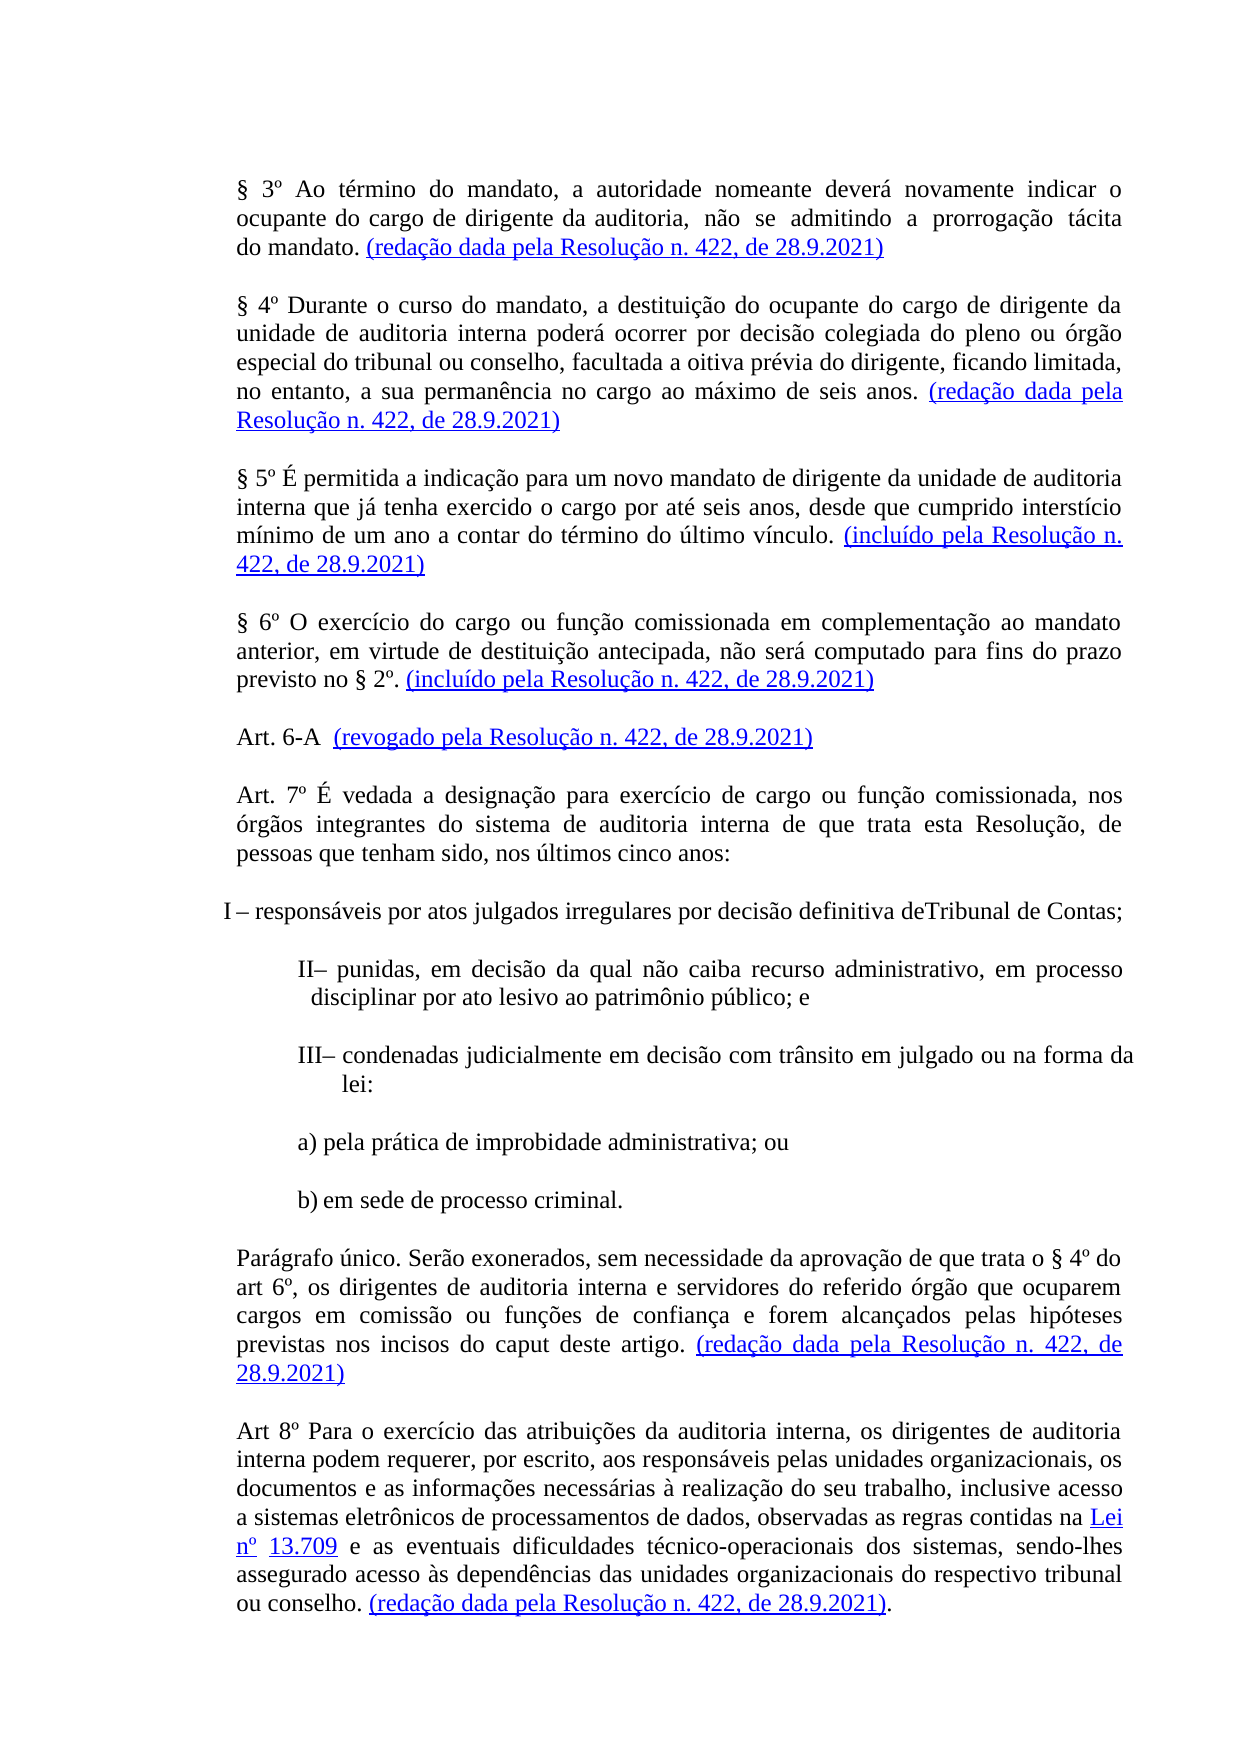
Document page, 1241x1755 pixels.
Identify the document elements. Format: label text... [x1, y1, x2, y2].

text § 5º É permitida a indicação para um novo mandato de dirigente da unidade de auditoria interna que já tenha exercido o cargo por até seis anos, desde que cumprido interstício mínimo de um ano a contar do término do último vínculo. (incluído pela Resolução n. 422, de 28.9.2021) [236, 463, 1123, 578]
list pela prática de improbidade administrativa; ou [297, 1127, 1134, 1156]
list – punidas, em decisão da qual não caiba recurso administrativo, em processo disciplinar por ato lesivo ao patrimônio público; e [297, 954, 1123, 1011]
text § 4º Durante o curso do mandato, a destituição do ocupante do cargo de dirigente da unidade de auditoria interna poderá ocorrer por decisão colegiada do pleno ou órgão especial do tribunal ou conselho, facultada a oitiva prévia do dirigente, ficando limitada, no entanto, a sua permanência no cargo ao máximo de seis anos. (redação dada pela Resolução n. 422, de 28.9.2021) [236, 290, 1123, 433]
text Art. 7º É vedada a designação para exercício de cargo ou função comissionada, nos órgãos integrantes do sistema de auditoria interna de que trata esta Resolução, de pessoas que tenham sido, nos últimos cinco anos: [236, 780, 1123, 867]
text § 3º Ao término do mandato, a autoridade nomeante deverá novamente indicar o ocupante do cargo de dirigente da auditoria, não se admitindo a prorrogação tácita do mandato. (redação dada pela Resolução n. 422, de 28.9.2021) [236, 174, 1122, 261]
text Art 8º Para o exercício das atribuições da auditoria interna, os dirigentes de auditoria interna podem requerer, por escrito, aos responsáveis pelas unidades organizacionais, os documentos e as informações necessárias à realização do seu trabalho, inclusive acesso a sistemas eletrônicos de processamentos de dados, observadas as regras contidas na Lei nº 13.709 e as eventuais dificuldades técnico-operacionais dos sistemas, sendo-lhes assegurado acesso às dependências das unidades organizacionais do respectivo tribunal ou conselho. (redação dada pela Resolução n. 422, de 28.9.2021). [236, 1416, 1123, 1617]
text Art. 6-A (revogado pela Resolução n. 422, de 28.9.2021) [236, 722, 1134, 751]
text § 6º O exercício do cargo ou função comissionada em complementação ao mandato anterior, em virtude de destituição antecipada, não será computado para fins do prazo previsto no § 2º. (incluído pela Resolução n. 422, de 28.9.2021) [236, 607, 1122, 693]
list – responsáveis por atos julgados irregulares por decisão definitiva deTribunal de Contas; [223, 896, 1134, 925]
list – condenadas judicialmente em decisão com trânsito em julgado ou na forma da lei: [297, 1040, 1134, 1098]
text Parágrafo único. Serão exonerados, sem necessidade da aprovação de que trata o § 4º do art 6º, os dirigentes de auditoria interna e servidores do referido órgão que ocuparem cargos em comissão ou funções de confiança e forem alcançados pelas hipóteses previstas nos incisos do caput deste artigo. (redação dada pela Resolução n. 422, de 28.9.2021) [236, 1243, 1122, 1387]
list em sede de processo criminal. [297, 1185, 1134, 1214]
